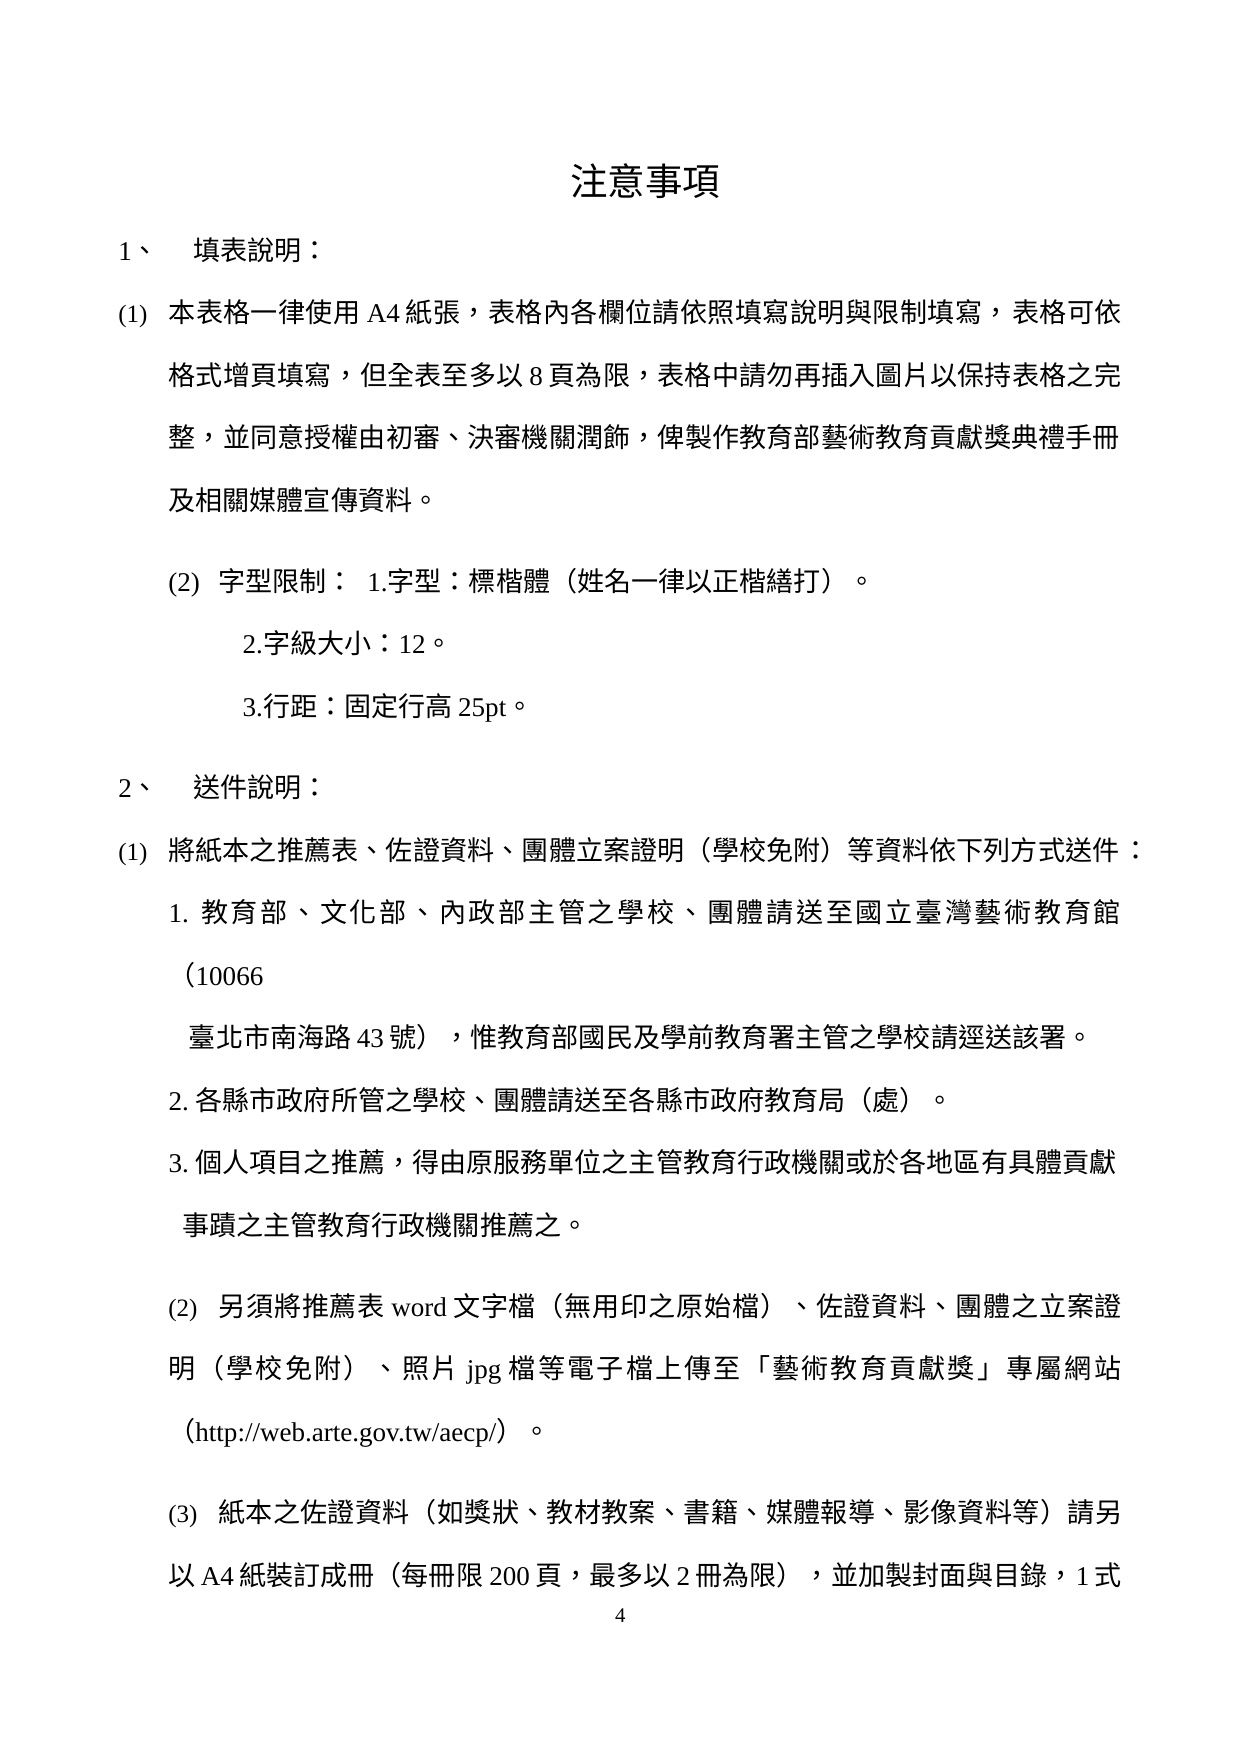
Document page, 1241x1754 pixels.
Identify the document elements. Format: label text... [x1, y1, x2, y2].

text 2. 各縣市政府所管之學校、團體請送至各縣市政府教育局（處）。 [168, 1057, 1122, 1119]
list 將紙本之推薦表、佐證資料、團體立案證明（學校免附）等資料依下列方式送件：1. 教育部、文化部、內政部主管之學校、團體請送至國立臺灣藝術教育館（10066 [118, 807, 1122, 994]
text 注意事項 [118, 152, 1172, 207]
list 送件說明： [118, 744, 1122, 807]
list 字型限制： 1.字型：標楷體（姓名一律以正楷繕打）。 2.字級大小：12。 3.行距：固定行高25pt。 [168, 538, 1122, 725]
text 事蹟之主管教育行政機關推薦之。 [168, 1182, 1122, 1244]
list 填表說明： [118, 207, 1122, 269]
list 紙本之佐證資料（如獎狀、教材教案、書籍、媒體報導、影像資料等）請另以A4紙裝訂成冊（每冊限200頁，最多以2冊為限），並加製封面與目錄，1式1份。 [168, 1469, 1122, 1594]
text 3. 個人項目之推薦，得由原服務單位之主管教育行政機關或於各地區有具體貢獻 [168, 1119, 1122, 1182]
text 臺北市南海路43號），惟教育部國民及學前教育署主管之學校請逕送該署。 [168, 994, 1122, 1057]
list 另須將推薦表word文字檔（無用印之原始檔）、佐證資料、團體之立案證明（學校免附）、照片jpg檔等電子檔上傳至「藝術教育貢獻獎」專屬網站（http://web.arte.gov.tw/aecp/）。 [168, 1263, 1122, 1450]
list 本表格一律使用A4紙張，表格內各欄位請依照填寫說明與限制填寫，表格可依格式增頁填寫，但全表至多以8頁為限，表格中請勿再插入圖片以保持表格之完整，並同意授權由初審、決審機關潤飾，俾製作教育部藝術教育貢獻獎典禮手冊及相關媒體宣傳資料。 [118, 269, 1122, 519]
